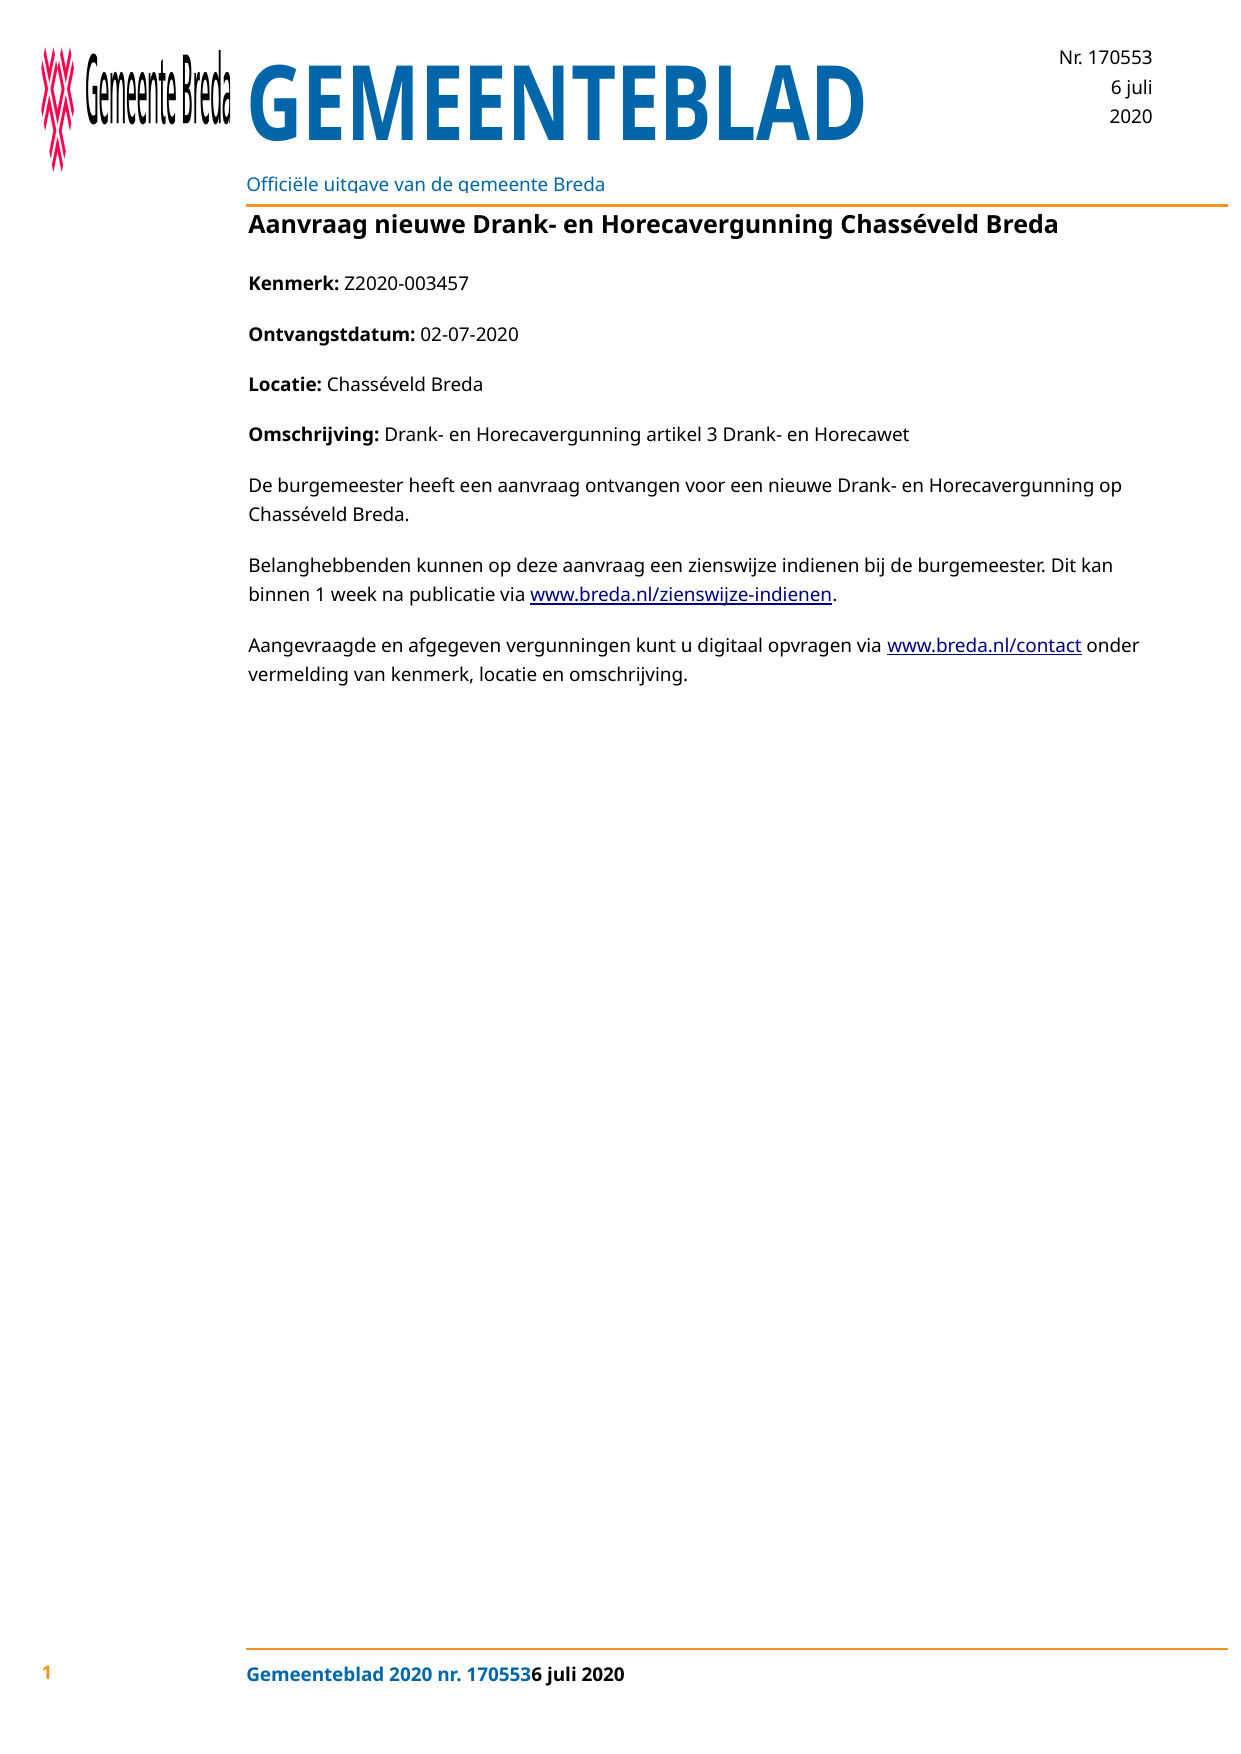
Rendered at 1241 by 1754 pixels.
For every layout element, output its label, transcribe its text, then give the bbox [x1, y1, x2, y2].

text Ontvangstdatum: 02-07-2020 [248, 321, 1152, 346]
text Locatie: Chasséveld Breda [248, 371, 1152, 397]
text Belanghebbenden kunnen op deze aanvraag een zienswijze indienen bij de burgemeester. Dit kan binnen 1 week na publicatie via www.breda.nl/zienswijze-indienen. [248, 552, 1152, 607]
text De burgemeester heeft een aanvraag ontvangen voor een nieuwe Drank- en Horecavergunning op Chasséveld Breda. [248, 472, 1152, 527]
text Aanvraag nieuwe Drank- en Horecavergunning Chasséveld Breda [248, 207, 1152, 241]
text Kenmerk: Z2020-003457 [248, 270, 1152, 296]
picture [41, 47, 231, 172]
text Aangevraagde en afgegeven vergunningen kunt u digitaal opvragen via www.breda.nl/contact onder vermelding van kenmerk, locatie en omschrijving. [248, 632, 1152, 687]
text Omschrijving: Drank- en Horecavergunning artikel 3 Drank- en Horecawet [248, 422, 1152, 447]
